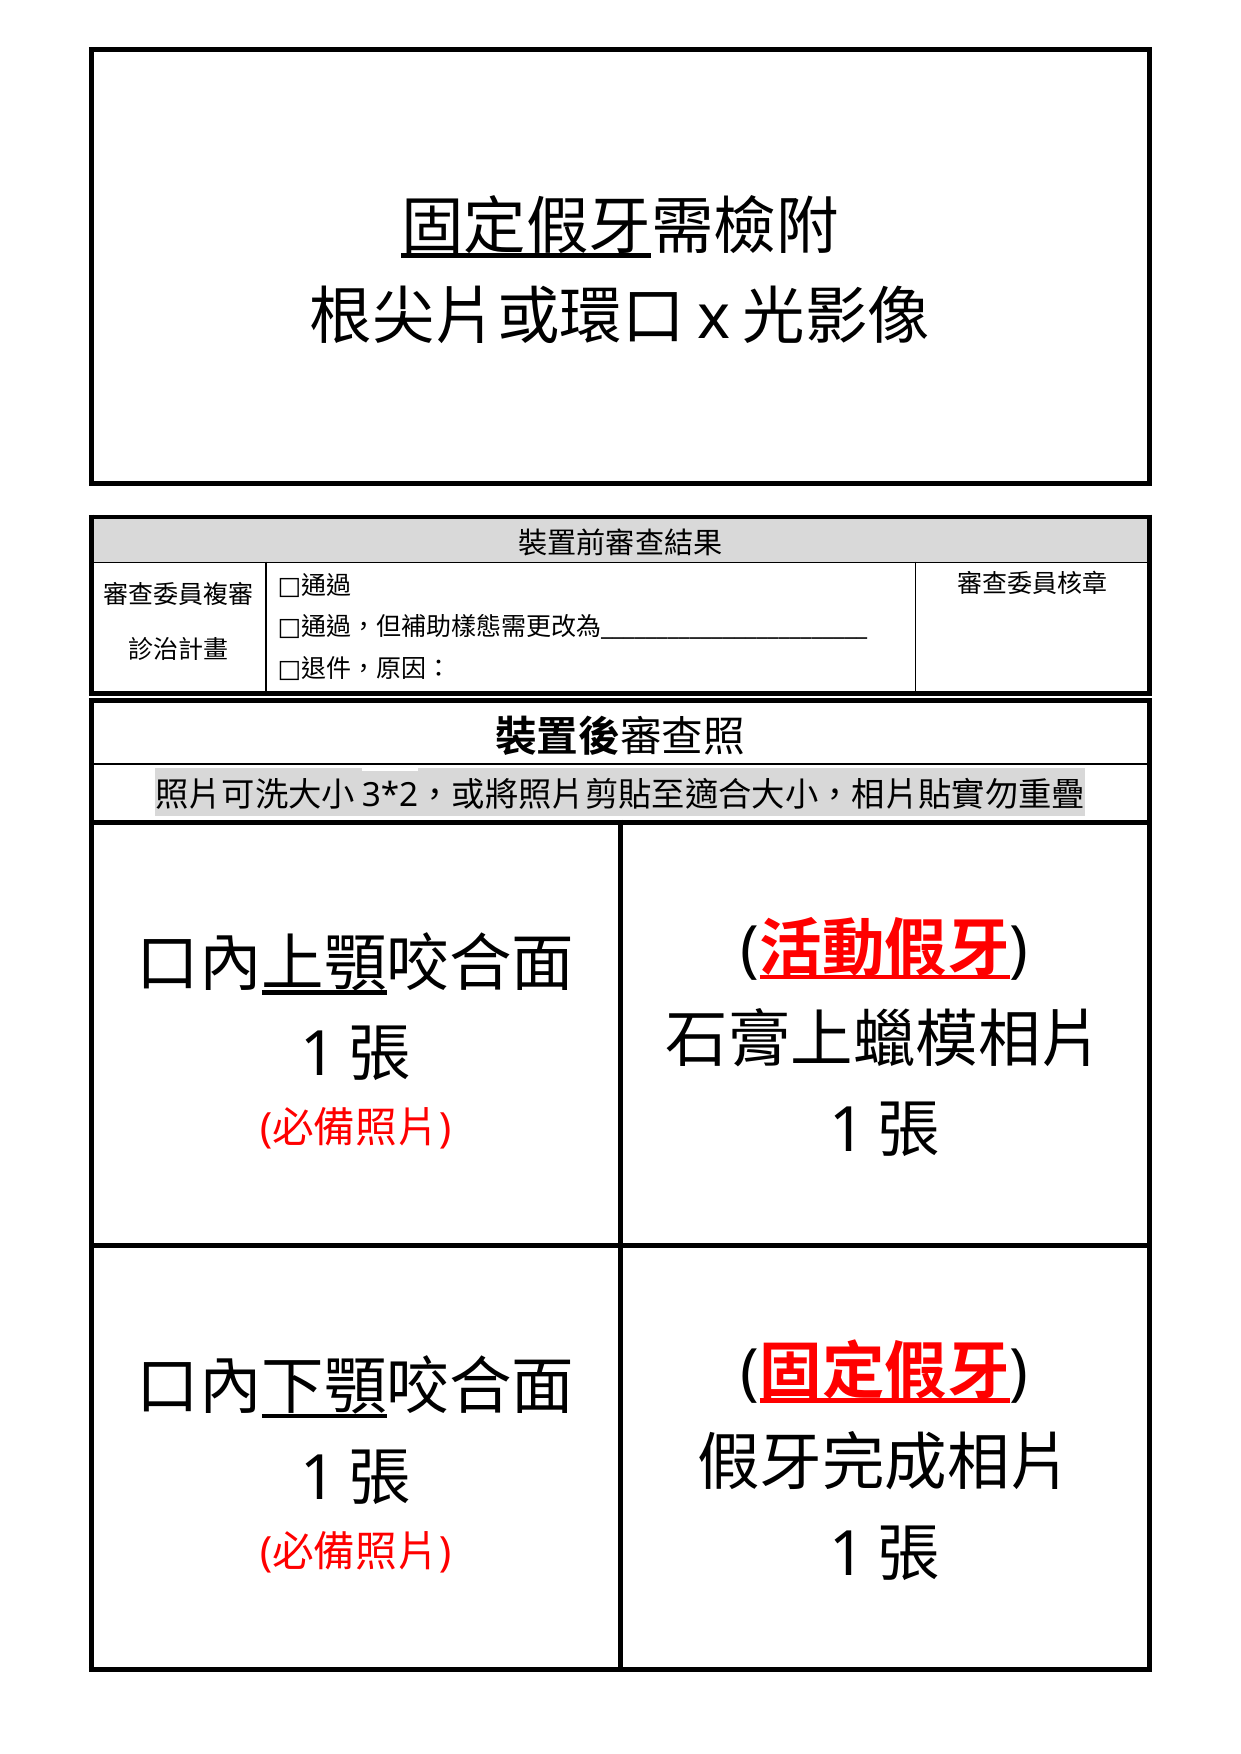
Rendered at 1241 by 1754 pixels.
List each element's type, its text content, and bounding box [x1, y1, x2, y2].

table_cell 審查委員核章 [916, 563, 1147, 691]
table_header 裝置後審查照 [94, 703, 1147, 763]
table_cell 照片可洗大小3*2，或將照片剪貼至適合大小，相片貼實勿重疊 [94, 765, 1147, 820]
table_cell 固定假牙需檢附 根尖片或環口x光影像 [94, 52, 1147, 481]
table_cell 口內上顎咬合面 1張 (必備照片) [94, 825, 618, 1243]
table_header 裝置前審查結果 [94, 519, 1147, 562]
table_cell (固定假牙) 假牙完成相片 1張 [623, 1248, 1147, 1667]
table_cell (活動假牙) 石膏上蠟模相片 1張 [623, 825, 1147, 1243]
table_cell 口內下顎咬合面 1張 (必備照片) [94, 1248, 618, 1667]
table_cell □通過 □通過，但補助樣態需更改為________________________ □退件，原因： [267, 563, 915, 691]
table_cell 審查委員複審診治計畫 [94, 563, 265, 691]
